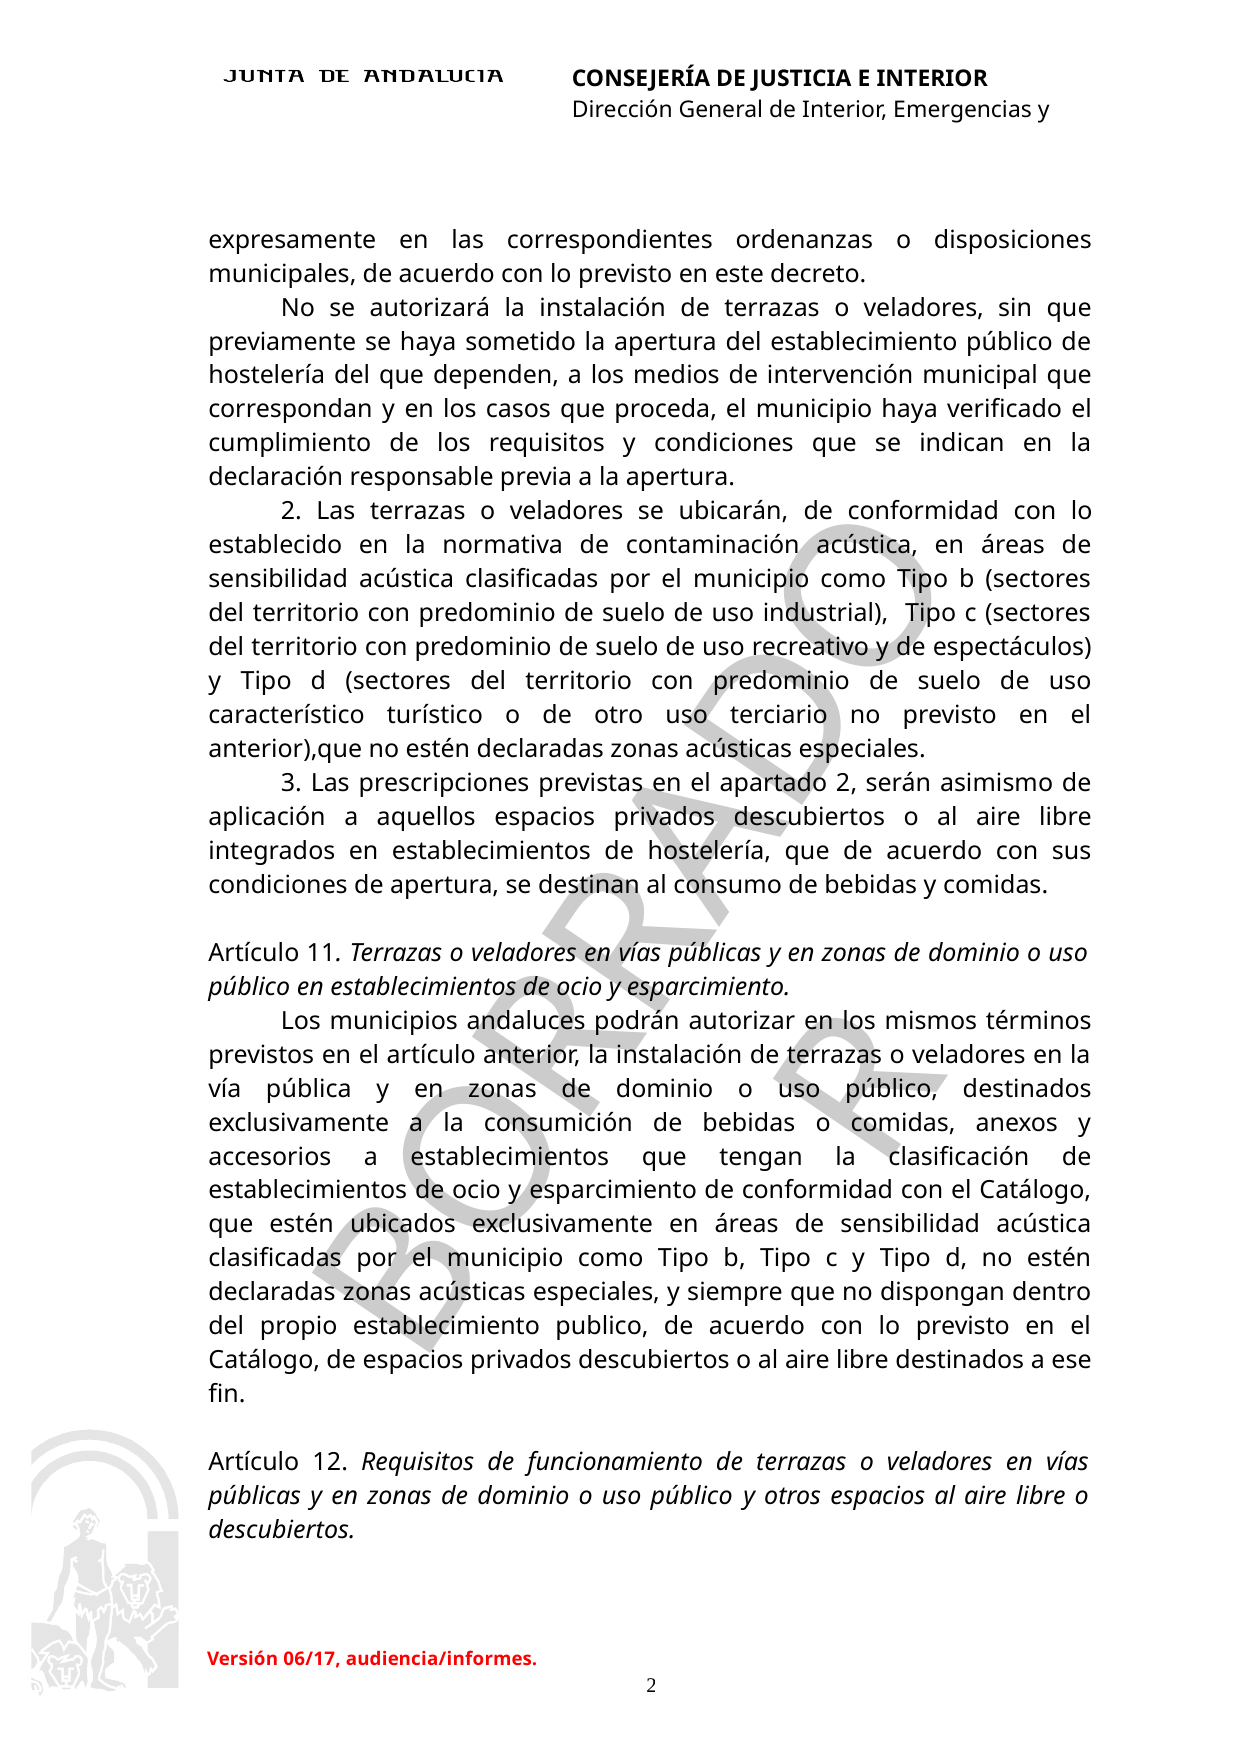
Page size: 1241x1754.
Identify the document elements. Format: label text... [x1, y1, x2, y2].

text No se autorizará la instalación de terrazas o veladores, sin que previamente se haya sometido la apertura del establecimiento público de hostelería del que dependen, a los medios de intervención municipal que correspondan y en los casos que proceda, el municipio haya verificado el cumplimiento de los requisitos y condiciones que se indican en la declaración responsable previa a la apertura. [208, 289, 1092, 493]
text 2. Las terrazas o veladores se ubicarán, de conformidad con lo establecido en la normativa de contaminación acústica, en áreas de sensibilidad acústica clasificadas por el municipio como Tipo b (sectores del territorio con predominio de suelo de uso industrial), Tipo c (sectores del territorio con predominio de suelo de uso recreativo y de espectáculos) y Tipo d (sectores del territorio con predominio de suelo de uso característico turístico o de otro uso terciario no previsto en el anterior),que no estén declaradas zonas acústicas especiales. [208, 493, 1092, 765]
text Artículo 11. Terrazas o veladores en vías públicas y en zonas de dominio o uso público en establecimientos de ocio y esparcimiento. [622, 935, 1092, 1003]
text Artículo 12. Requisitos de funcionamiento de terrazas o veladores en vías públicas y en zonas de dominio o uso público y otros espacios al aire libre o descubiertos. [208, 1444, 1092, 1546]
text 3. Las prescripciones previstas en el apartado 2, serán asimismo de aplicación a aquellos espacios privados descubiertos o al aire libre integrados en establecimientos de hostelería, que de acuerdo con sus condiciones de apertura, se destinan al consumo de bebidas y comidas. [208, 765, 1092, 901]
text Los municipios andaluces podrán autorizar en los mismos términos previstos en el artículo anterior, la instalación de terrazas o veladores en la vía pública y en zonas de dominio o uso público, destinados exclusivamente a la consumición de bebidas o comidas, anexos y accesorios a establecimientos que tengan la clasificación de establecimientos de ocio y esparcimiento de conformidad con el Catálogo, que estén ubicados exclusivamente en áreas de sensibilidad acústica clasificadas por el municipio como Tipo b, Tipo c y Tipo d, no estén declaradas zonas acústicas especiales, y siempre que no dispongan dentro del propio establecimiento publico, de acuerdo con lo previsto en el Catálogo, de espacios privados descubiertos o al aire libre destinados a ese fin. [208, 1003, 1092, 1410]
text Artículo 11. Terrazas o veladores en vías públicas y en zonas de dominio o uso público en establecimientos de ocio y esparcimiento. [208, 935, 643, 1003]
text expresamente en las correspondientes ordenanzas o disposiciones municipales, de acuerdo con lo previsto en este decreto. [208, 222, 1092, 289]
